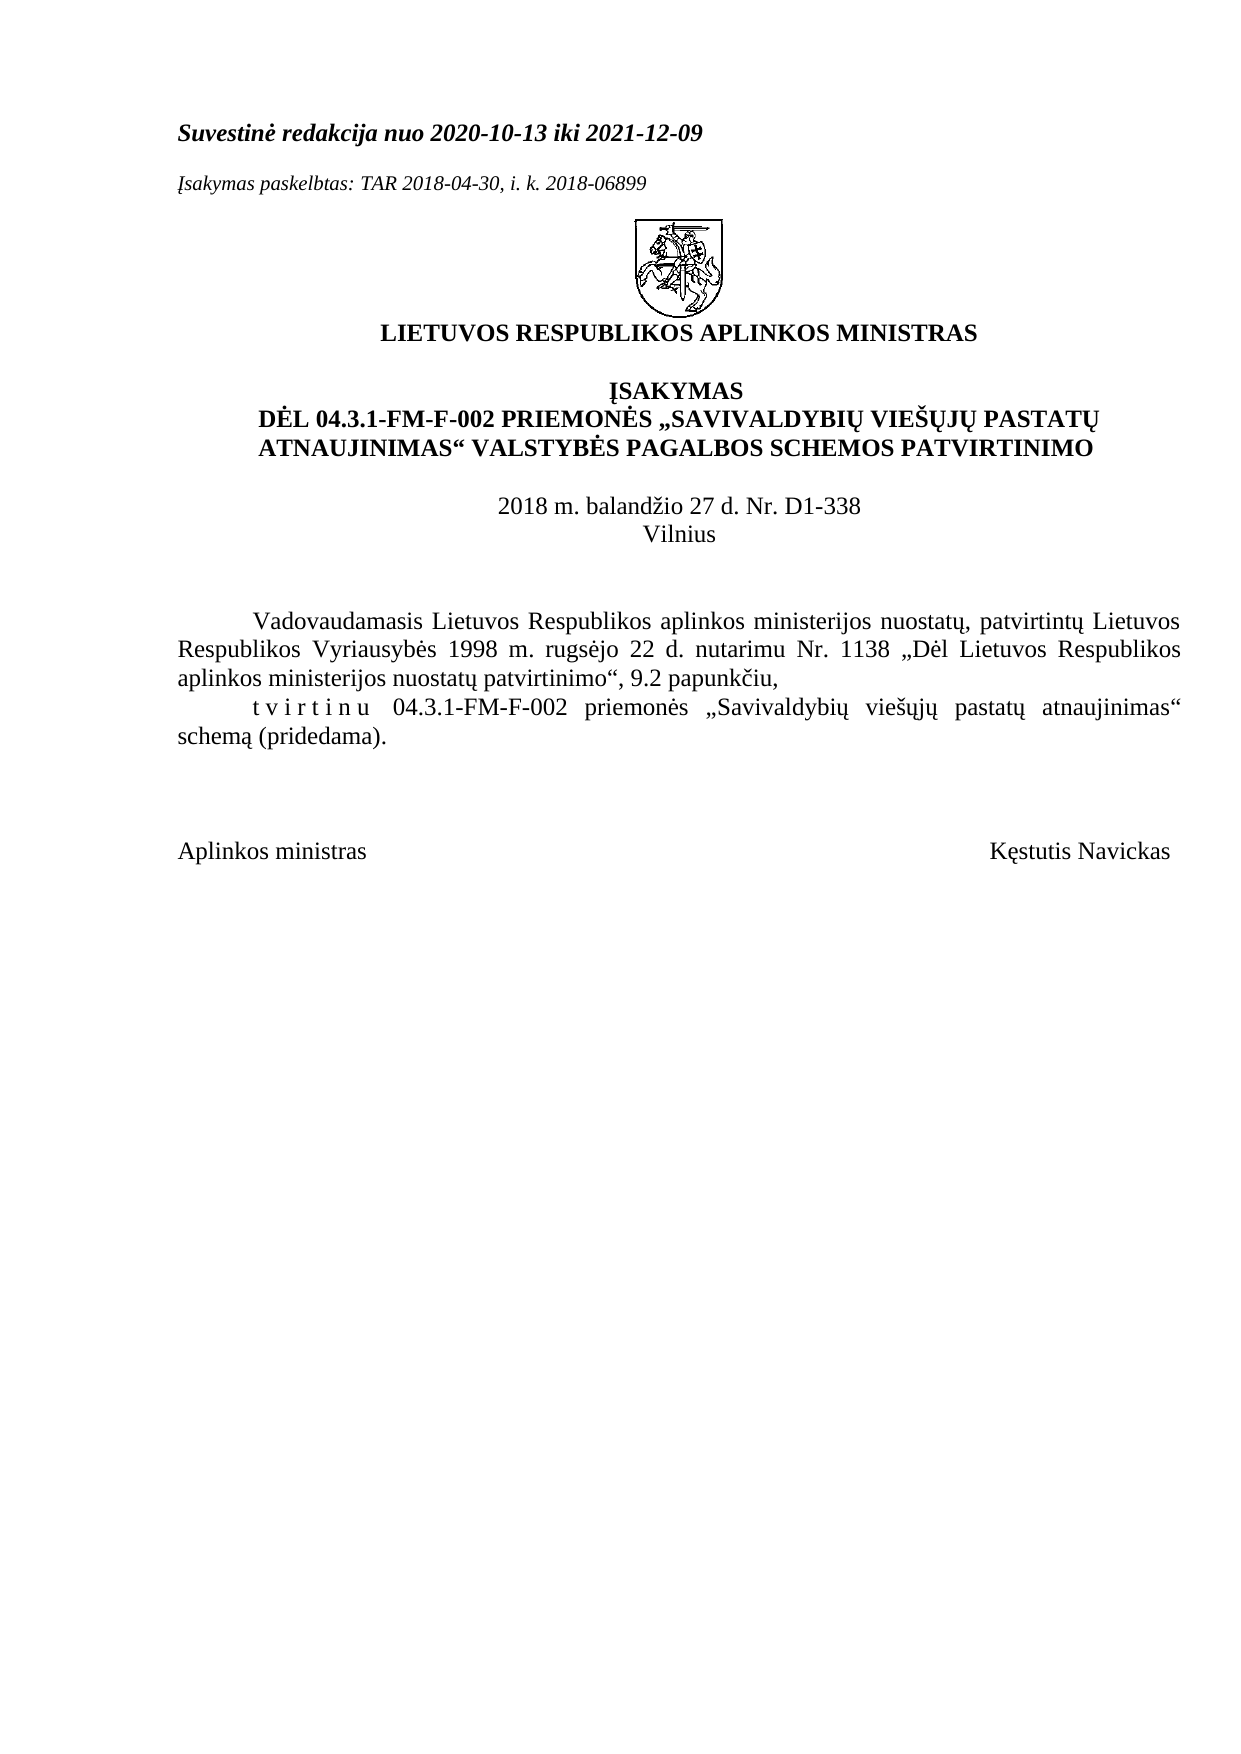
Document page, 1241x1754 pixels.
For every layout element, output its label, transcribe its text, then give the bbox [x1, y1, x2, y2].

text Vilnius [177, 519, 1181, 548]
text tvirtinu 04.3.1-FM-F-002 priemonės „Savivaldybių viešųjų pastatų atnaujinimas“ schemą (pridedama). [177, 692, 1181, 749]
text 2018 m. balandžio 27 d. Nr. D1-338 [177, 491, 1181, 519]
text Vadovaudamasis Lietuvos Respublikos aplinkos ministerijos nuostatų, patvirtintų Lietuvos Respublikos Vyriausybės 1998 m. rugsėjo 22 d. nutarimu Nr. 1138 „Dėl Lietuvos Respublikos aplinkos ministerijos nuostatų patvirtinimo“, 9.2 papunkčiu, [177, 606, 1181, 692]
text Įsakymas paskelbtas: TAR 2018-04-30, i. k. 2018-06899 [177, 171, 1181, 195]
text DĖL 04.3.1-FM-F-002 PRIEMONĖS „SAVIVALDYBIŲ VIEŠŲJŲ PASTATŲ ATNAUJINIMAS“ VALSTYBĖS PAGALBOS schemos patvirtinimo [177, 404, 1181, 462]
text Aplinkos ministras Kęstutis Navickas [177, 836, 1181, 864]
text Suvestinė redakcija nuo 2020-10-13 iki 2021-12-09 [177, 118, 1181, 147]
text įsakymas [177, 376, 1181, 404]
text LiETUVOS RESPUBLIKOS APLINKOS MINISTRAS [177, 318, 1181, 347]
